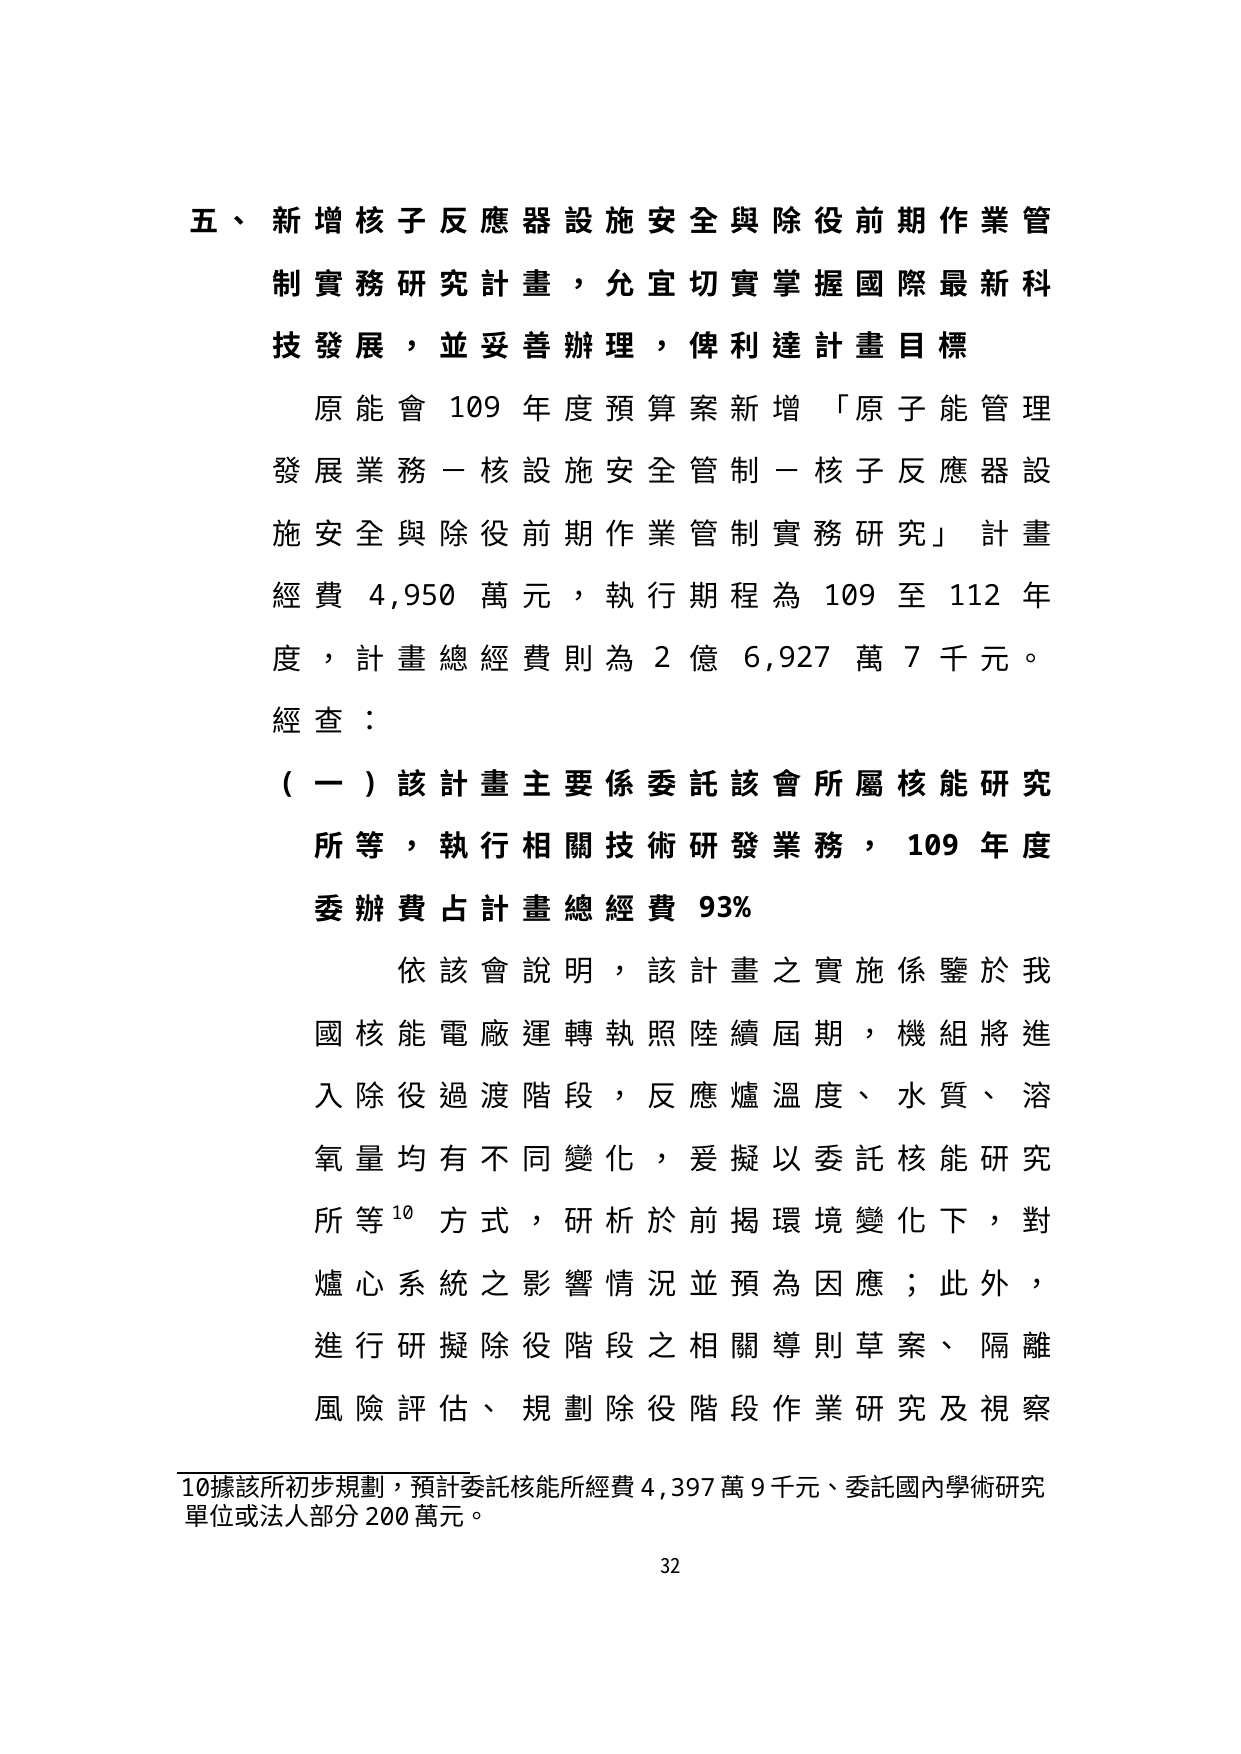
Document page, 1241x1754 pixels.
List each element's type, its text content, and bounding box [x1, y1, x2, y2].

text 原能會109年度預算案新增「原子能管理發展業務－核設施安全管制－核子反應器設施安全與除役前期作業管制實務研究」計畫經費4,950萬元，執行期程為109至112年度，計畫總經費則為2億6,927萬7千元。經查： [242, 365, 1058, 740]
text 據該所初步規劃，預計委託核能所經費4,397萬9千元、委託國內學術研究單位或法人部分200萬元。 [180, 1473, 1063, 1532]
text 五、新增核子反應器設施安全與除役前期作業管制實務研究計畫，允宜切實掌握國際最新科技發展，並妥善辦理，俾利達計畫目標 [183, 177, 1058, 365]
text (一)該計畫主要係委託該會所屬核能研究所等，執行相關技術研發業務，109年度委辦費占計畫總經費93% [242, 740, 1058, 927]
text 依該會說明，該計畫之實施係鑒於我國核能電廠運轉執照陸續屆期，機組將進入除役過渡階段，反應爐溫度、水質、溶氧量均有不同變化，爰擬以委託核能研究所等方式，研析於前揭環境變化下，對爐心系統之影響情況並預為因應；此外，進行研擬除役階段之相關導則草案、隔離風險評估、規劃除役階段作業研究及視察 [242, 927, 1058, 1427]
